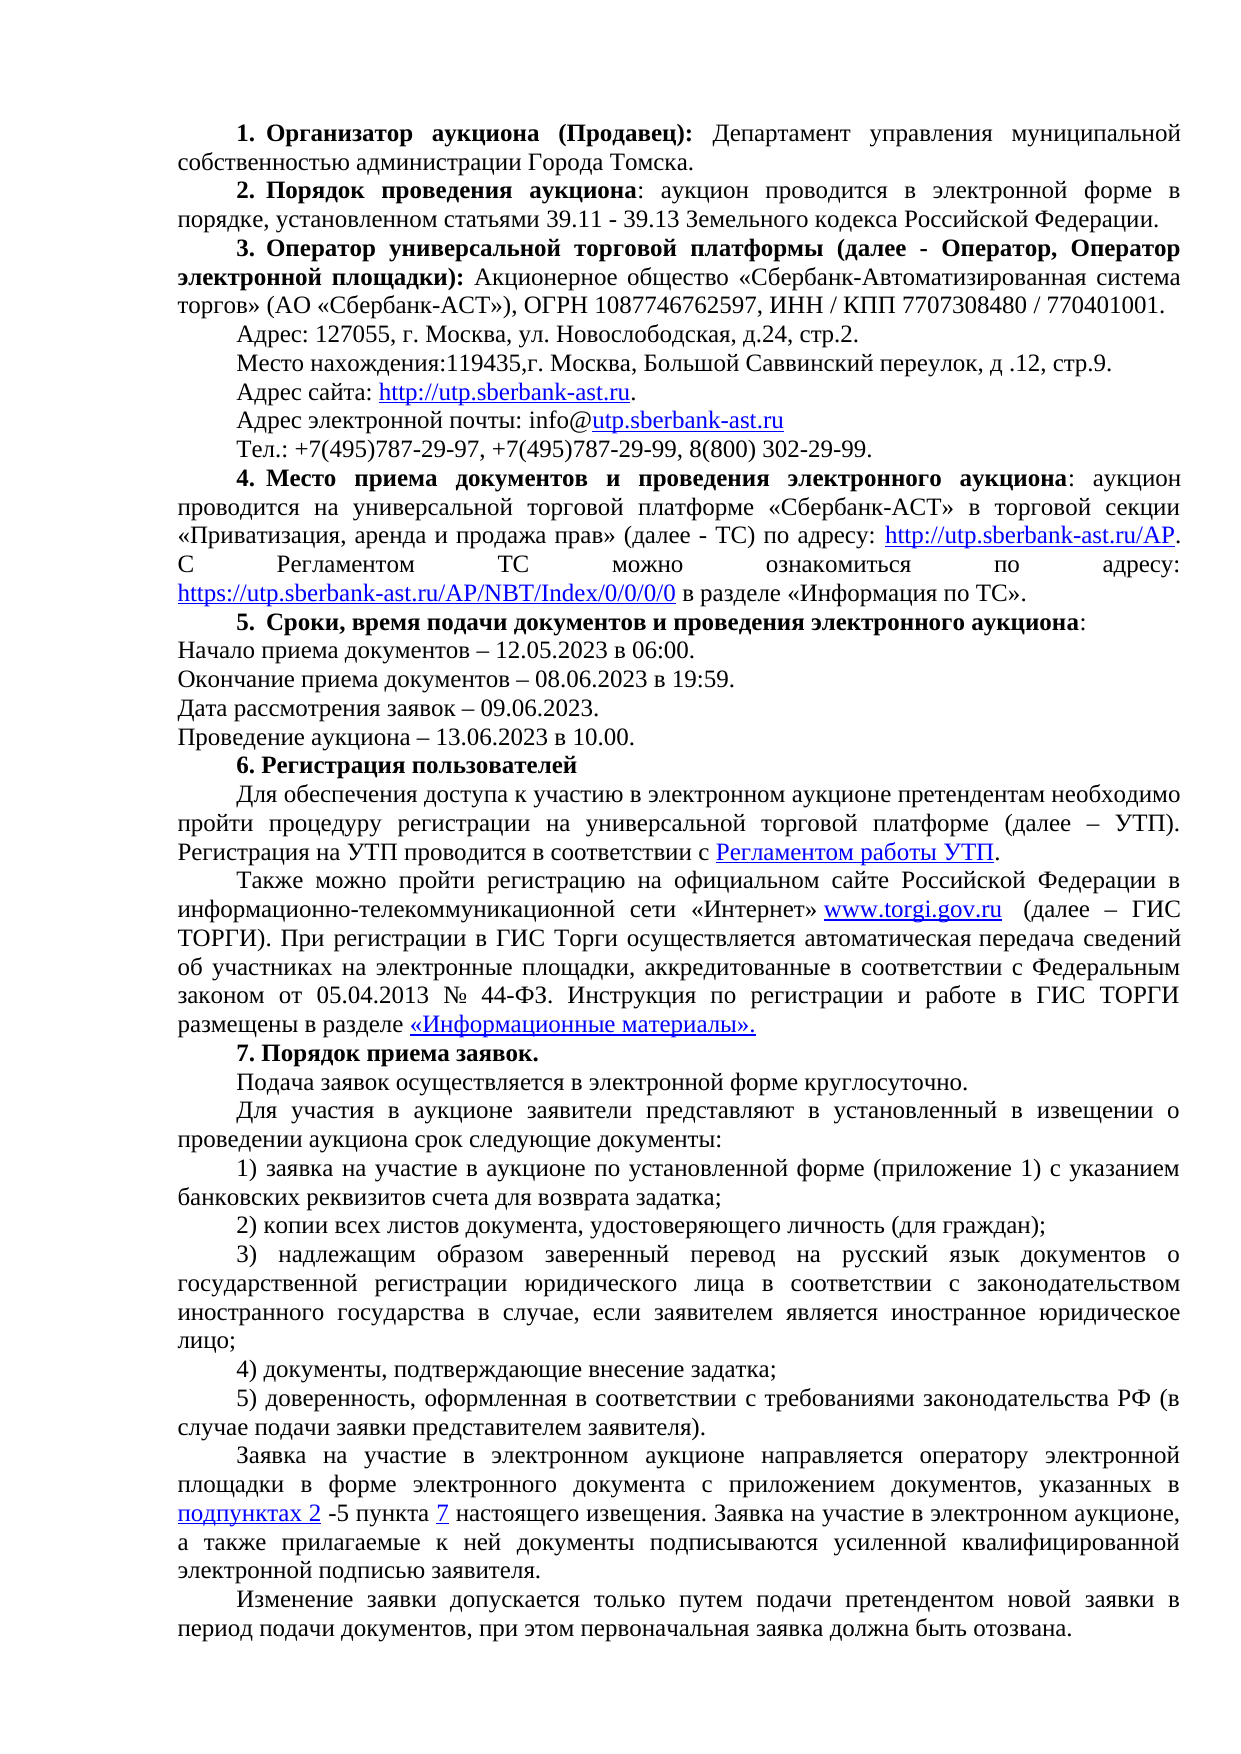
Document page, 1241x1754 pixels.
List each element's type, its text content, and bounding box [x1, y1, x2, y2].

text Заявка на участие в электронном аукционе направляется оператору электронной площадки в форме электронного документа с приложением документов, указанных в подпунктах 2 -5 пункта 7 настоящего извещения. Заявка на участие в электронном аукционе, а также прилагаемые к ней документы подписываются усиленной квалифицированной электронной подписью заявителя. [177, 1441, 1181, 1584]
text Окончание приема документов – 08.06.2023 в 19:59. [177, 664, 1181, 693]
text Место нахождения:119435,г. Москва, Большой Саввинский переулок, д .12, стр.9. [177, 348, 1181, 377]
list Организатор аукциона (Продавец): Департамент управления муниципальной собственностью администрации Города Томска. [177, 118, 1181, 176]
text Начало приема документов – 12.05.2023 в 06:00. [177, 636, 1181, 664]
text 2) копии всех листов документа, удостоверяющего личность (для граждан); [177, 1211, 1181, 1239]
text Адрес сайта: http://utp.sberbank-ast.ru. [177, 377, 1181, 406]
text Для обеспечения доступа к участию в электронном аукционе претендентам необходимо пройти процедуру регистрации на универсальной торговой платформе (далее – УТП). Регистрация на УТП проводится в соответствии с Регламентом работы УТП. [177, 779, 1181, 866]
text 3) надлежащим образом заверенный перевод на русский язык документов о государственной регистрации юридического лица в соответствии с законодательством иностранного государства в случае, если заявителем является иностранное юридическое лицо; [177, 1239, 1181, 1354]
text 4) документы, подтверждающие внесение задатка; [177, 1354, 1181, 1383]
list Место приема документов и проведения электронного аукциона: аукцион проводится на универсальной торговой платформе «Сбербанк-АСТ» в торговой секции «Приватизация, аренда и продажа прав» (далее - ТС) по адресу: http://utp.sberbank-ast.ru/AP. С Регламентом ТС можно ознакомиться по адресу: https://utp.sberbank-ast.ru/AP/NBT/Index/0/0/0/0 в разделе «Информация по ТС». [177, 463, 1181, 607]
list заявка на участие в аукционе по установленной форме (приложение 1) с указанием банковских реквизитов счета для возврата задатка; [177, 1153, 1181, 1211]
text Адрес: 127055, г. Москва, ул. Новослободская, д.24, стр.2. [177, 319, 1181, 348]
text Дата рассмотрения заявок – 09.06.2023. [177, 693, 1181, 722]
text Подача заявок осуществляется в электронной форме круглосуточно. [177, 1067, 1181, 1096]
list Сроки, время подачи документов и проведения электронного аукциона: [177, 607, 1181, 636]
text Изменение заявки допускается только путем подачи претендентом новой заявки в период подачи документов, при этом первоначальная заявка должна быть отозвана. [177, 1584, 1181, 1642]
text 6. Регистрация пользователей [177, 751, 1181, 779]
text Также можно пройти регистрацию на официальном сайте Российской Федерации в информационно-телекоммуникационной сети «Интернет» www.torgi.gov.ru (далее – ГИС ТОРГИ). При регистрации в ГИС Торги осуществляется автоматическая передача сведений об участниках на электронные площадки, аккредитованные в соответствии с Федеральным законом от 05.04.2013 № 44-ФЗ. Инструкция по регистрации и работе в ГИС ТОРГИ размещены в разделе «Информационные материалы». [177, 866, 1181, 1038]
text 5) доверенность, оформленная в соответствии с требованиями законодательства РФ (в случае подачи заявки представителем заявителя). [177, 1383, 1181, 1441]
text Адрес электронной почты: info@utp.sberbank-ast.ru [177, 406, 1181, 434]
text Тел.: +7(495)787-29-97, +7(495)787-29-99, 8(800) 302-29-99. [177, 434, 1181, 463]
text Для участия в аукционе заявители представляют в установленный в извещении о проведении аукциона срок следующие документы: [177, 1096, 1181, 1153]
text 7. Порядок приема заявок. [177, 1038, 1181, 1067]
list Оператор универсальной торговой платформы (далее - Оператор, Оператор электронной площадки): Акционерное общество «Сбербанк-Автоматизированная система торгов» (АО «Сбербанк-АСТ»), ОГРН 1087746762597, ИНН / КПП 7707308480 / 770401001. [177, 233, 1181, 319]
list Порядок проведения аукциона: аукцион проводится в электронной форме в порядке, установленном статьями 39.11 - 39.13 Земельного кодекса Российской Федерации. [177, 176, 1181, 233]
text Проведение аукциона – 13.06.2023 в 10.00. [177, 722, 1181, 751]
